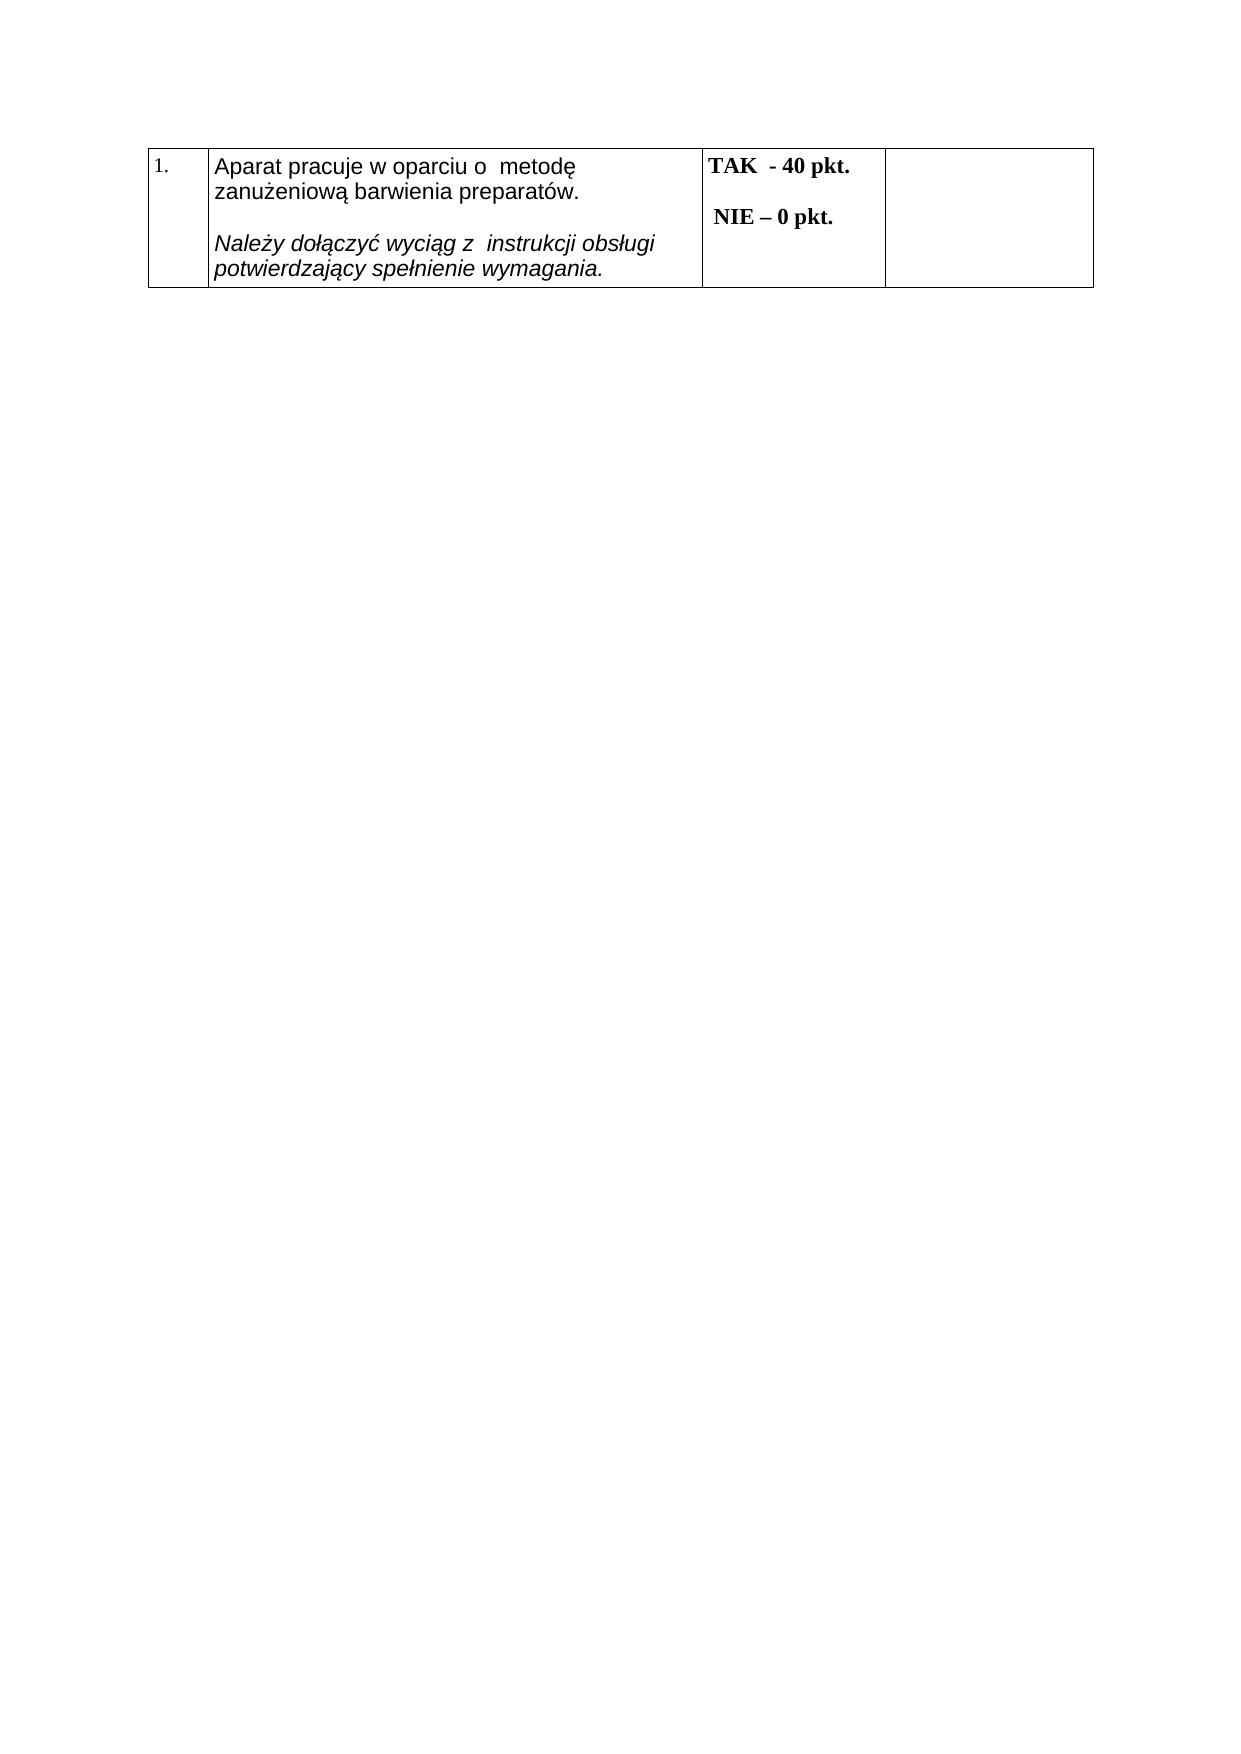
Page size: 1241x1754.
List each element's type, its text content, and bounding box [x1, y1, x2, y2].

table_cell [886, 149, 1093, 287]
table_cell Aparat pracuje w oparciu o metodę zanużeniową barwienia preparatów. Należy dołączyć wyciąg z instrukcji obsługi potwierdzający spełnienie wymagania. [209, 149, 702, 287]
table_cell 1. [149, 149, 208, 287]
table_cell TAK - 40 pkt. NIE – 0 pkt. [703, 149, 885, 287]
